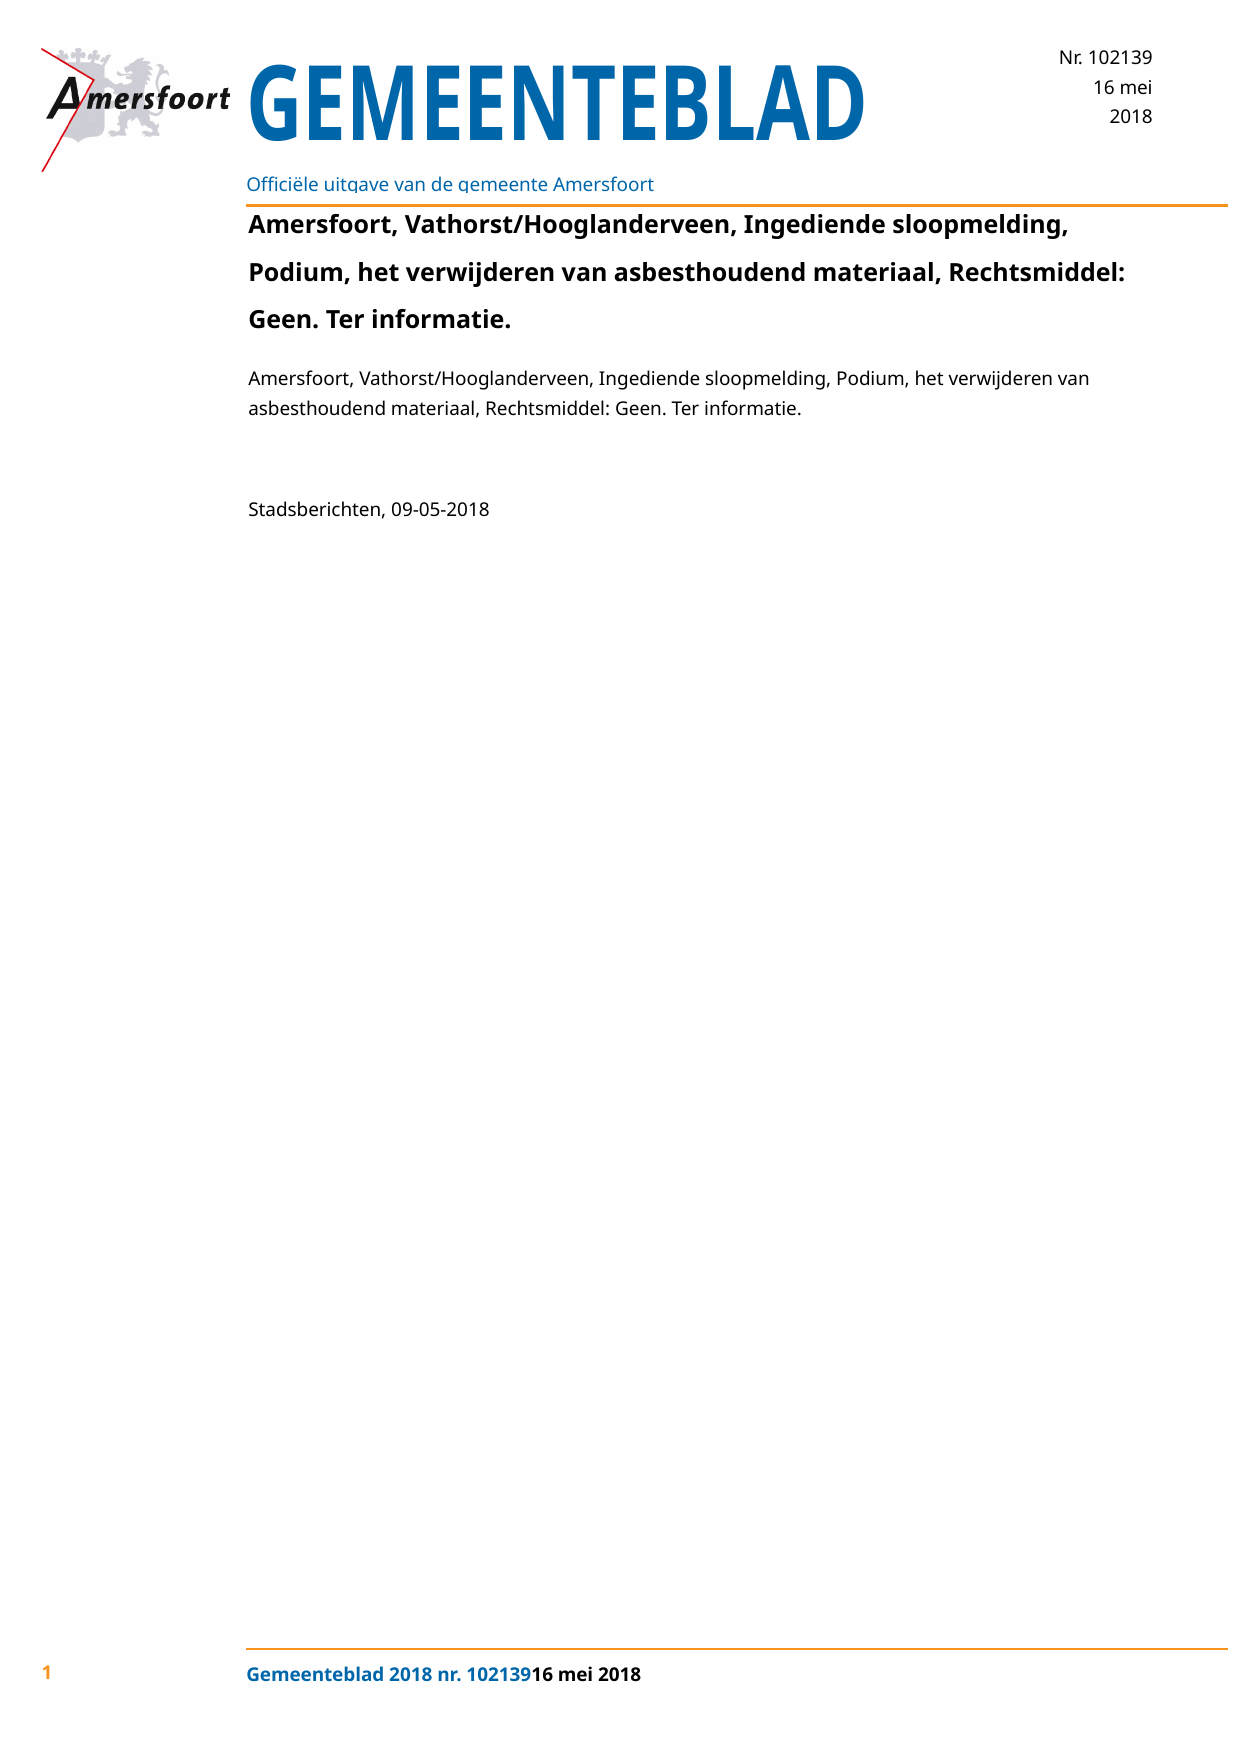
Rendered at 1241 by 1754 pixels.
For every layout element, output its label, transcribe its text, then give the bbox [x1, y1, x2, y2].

text Amersfoort, Vathorst/Hooglanderveen, Ingediende sloopmelding, Podium, het verwijderen van asbesthoudend materiaal, Rechtsmiddel: Geen. Ter informatie. [248, 366, 1152, 421]
picture [41, 47, 231, 172]
text Amersfoort, Vathorst/Hooglanderveen, Ingediende sloopmelding, Podium, het verwijderen van asbesthoudend materiaal, Rechtsmiddel: Geen. Ter informatie. [248, 207, 1152, 336]
text Stadsberichten, 09-05-2018 [248, 496, 1152, 522]
